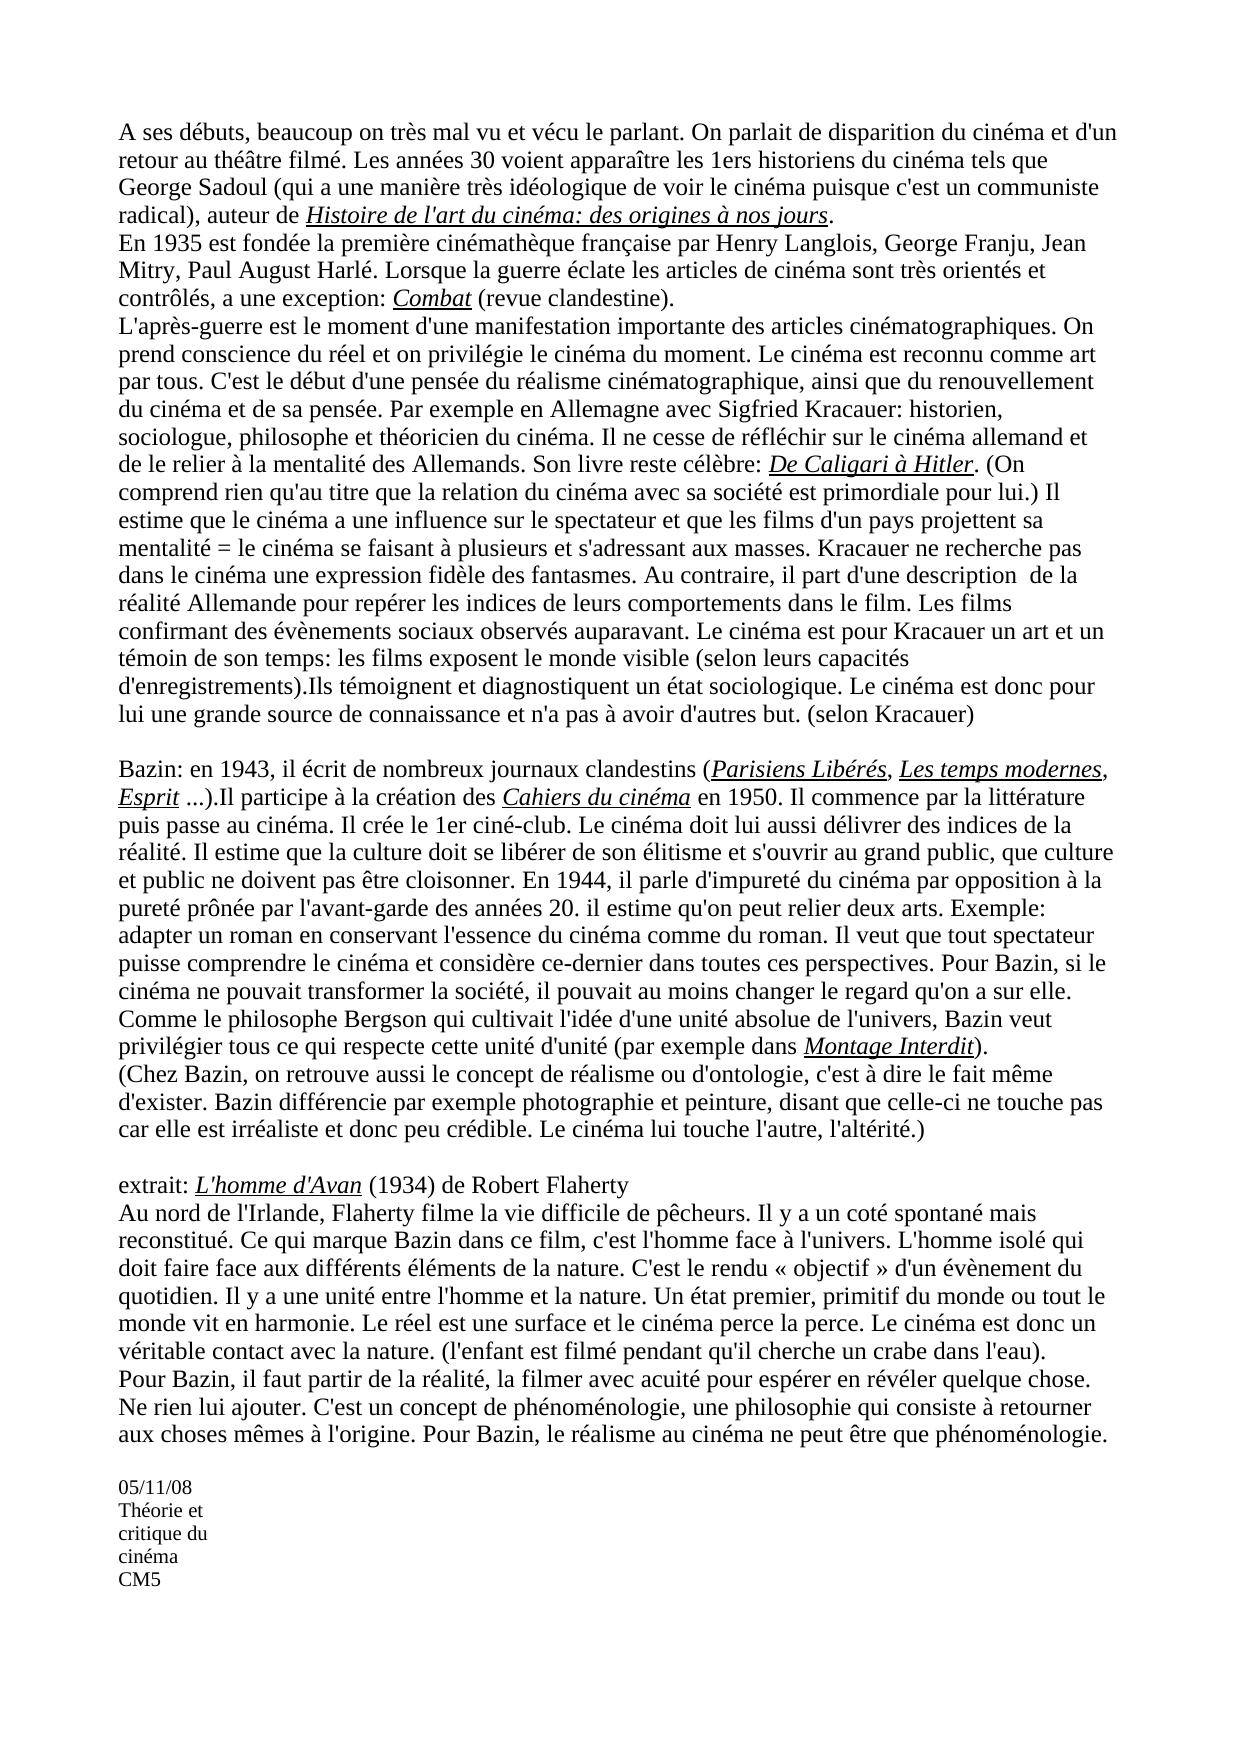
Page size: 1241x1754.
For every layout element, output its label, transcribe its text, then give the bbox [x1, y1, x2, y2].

text Bazin: en 1943, il écrit de nombreux journaux clandestins (Parisiens Libérés, Les temps modernes, [118, 755, 1122, 783]
text A ses débuts, beaucoup on très mal vu et vécu le parlant. On parlait de disparition du cinéma et d'un retour au théâtre filmé. Les années 30 voient apparaître les 1ers historiens du cinéma tels que George Sadoul (qui a une manière très idéologique de voir le cinéma puisque c'est un communiste radical), auteur de Histoire de l'art du cinéma: des origines à nos jours. [118, 118, 1122, 229]
text cinéma [118, 1545, 1122, 1568]
text L'après-guerre est le moment d'une manifestation importante des articles cinématographiques. On prend conscience du réel et on privilégie le cinéma du moment. Le cinéma est reconnu comme art par tous. C'est le début d'une pensée du réalisme cinématographique, ainsi que du renouvellement du cinéma et de sa pensée. Par exemple en Allemagne avec Sigfried Kracauer: historien, sociologue, philosophe et théoricien du cinéma. Il ne cesse de réfléchir sur le cinéma allemand et de le relier à la mentalité des Allemands. Son livre reste célèbre: De Caligari à Hitler. (On comprend rien qu'au titre que la relation du cinéma avec sa société est primordiale pour lui.) Il estime que le cinéma a une influence sur le spectateur et que les films d'un pays projettent sa mentalité = le cinéma se faisant à plusieurs et s'adressant aux masses. Kracauer ne recherche pas dans le cinéma une expression fidèle des fantasmes. Au contraire, il part d'une description de la réalité Allemande pour repérer les indices de leurs comportements dans le film. Les films confirmant des évènements sociaux observés auparavant. Le cinéma est pour Kracauer un art et un témoin de son temps: les films exposent le monde visible (selon leurs capacités d'enregistrements).Ils témoignent et diagnostiquent un état sociologique. Le cinéma est donc pour lui une grande source de connaissance et n'a pas à avoir d'autres but. (selon Kracauer) [118, 312, 1122, 728]
text (Chez Bazin, on retrouve aussi le concept de réalisme ou d'ontologie, c'est à dire le fait même d'exister. Bazin différencie par exemple photographie et peinture, disant que celle-ci ne touche pas car elle est irréaliste et donc peu crédible. Le cinéma lui touche l'autre, l'altérité.) [118, 1060, 1122, 1143]
text critique du [118, 1522, 1122, 1545]
text 05/11/08 [118, 1476, 1122, 1499]
text Au nord de l'Irlande, Flaherty filme la vie difficile de pêcheurs. Il y a un coté spontané mais reconstitué. Ce qui marque Bazin dans ce film, c'est l'homme face à l'univers. L'homme isolé qui doit faire face aux différents éléments de la nature. C'est le rendu « objectif » d'un évènement du quotidien. Il y a une unité entre l'homme et la nature. Un état premier, primitif du monde ou tout le monde vit en harmonie. Le réel est une surface et le cinéma perce la perce. Le cinéma est donc un véritable contact avec la nature. (l'enfant est filmé pendant qu'il cherche un crabe dans l'eau). [118, 1199, 1122, 1365]
text Pour Bazin, il faut partir de la réalité, la filmer avec acuité pour espérer en révéler quelque chose. Ne rien lui ajouter. C'est un concept de phénoménologie, une philosophie qui consiste à retourner aux choses mêmes à l'origine. Pour Bazin, le réalisme au cinéma ne peut être que phénoménologie. [118, 1365, 1122, 1448]
text CM5 [118, 1568, 1122, 1591]
text Théorie et [118, 1499, 1122, 1522]
text Esprit ...).Il participe à la création des Cahiers du cinéma en 1950. Il commence par la littérature puis passe au cinéma. Il crée le 1er ciné-club. Le cinéma doit lui aussi délivrer des indices de la réalité. Il estime que la culture doit se libérer de son élitisme et s'ouvrir au grand public, que culture et public ne doivent pas être cloisonner. En 1944, il parle d'impureté du cinéma par opposition à la pureté prônée par l'avant-garde des années 20. il estime qu'on peut relier deux arts. Exemple: adapter un roman en conservant l'essence du cinéma comme du roman. Il veut que tout spectateur puisse comprendre le cinéma et considère ce-dernier dans toutes ces perspectives. Pour Bazin, si le cinéma ne pouvait transformer la société, il pouvait au moins changer le regard qu'on a sur elle. Comme le philosophe Bergson qui cultivait l'idée d'une unité absolue de l'univers, Bazin veut privilégier tous ce qui respecte cette unité d'unité (par exemple dans Montage Interdit). [118, 783, 1122, 1060]
text extrait: L'homme d'Avan (1934) de Robert Flaherty [118, 1171, 1122, 1199]
text En 1935 est fondée la première cinémathèque française par Henry Langlois, George Franju, Jean Mitry, Paul August Harlé. Lorsque la guerre éclate les articles de cinéma sont très orientés et contrôlés, a une exception: Combat (revue clandestine). [118, 229, 1122, 312]
